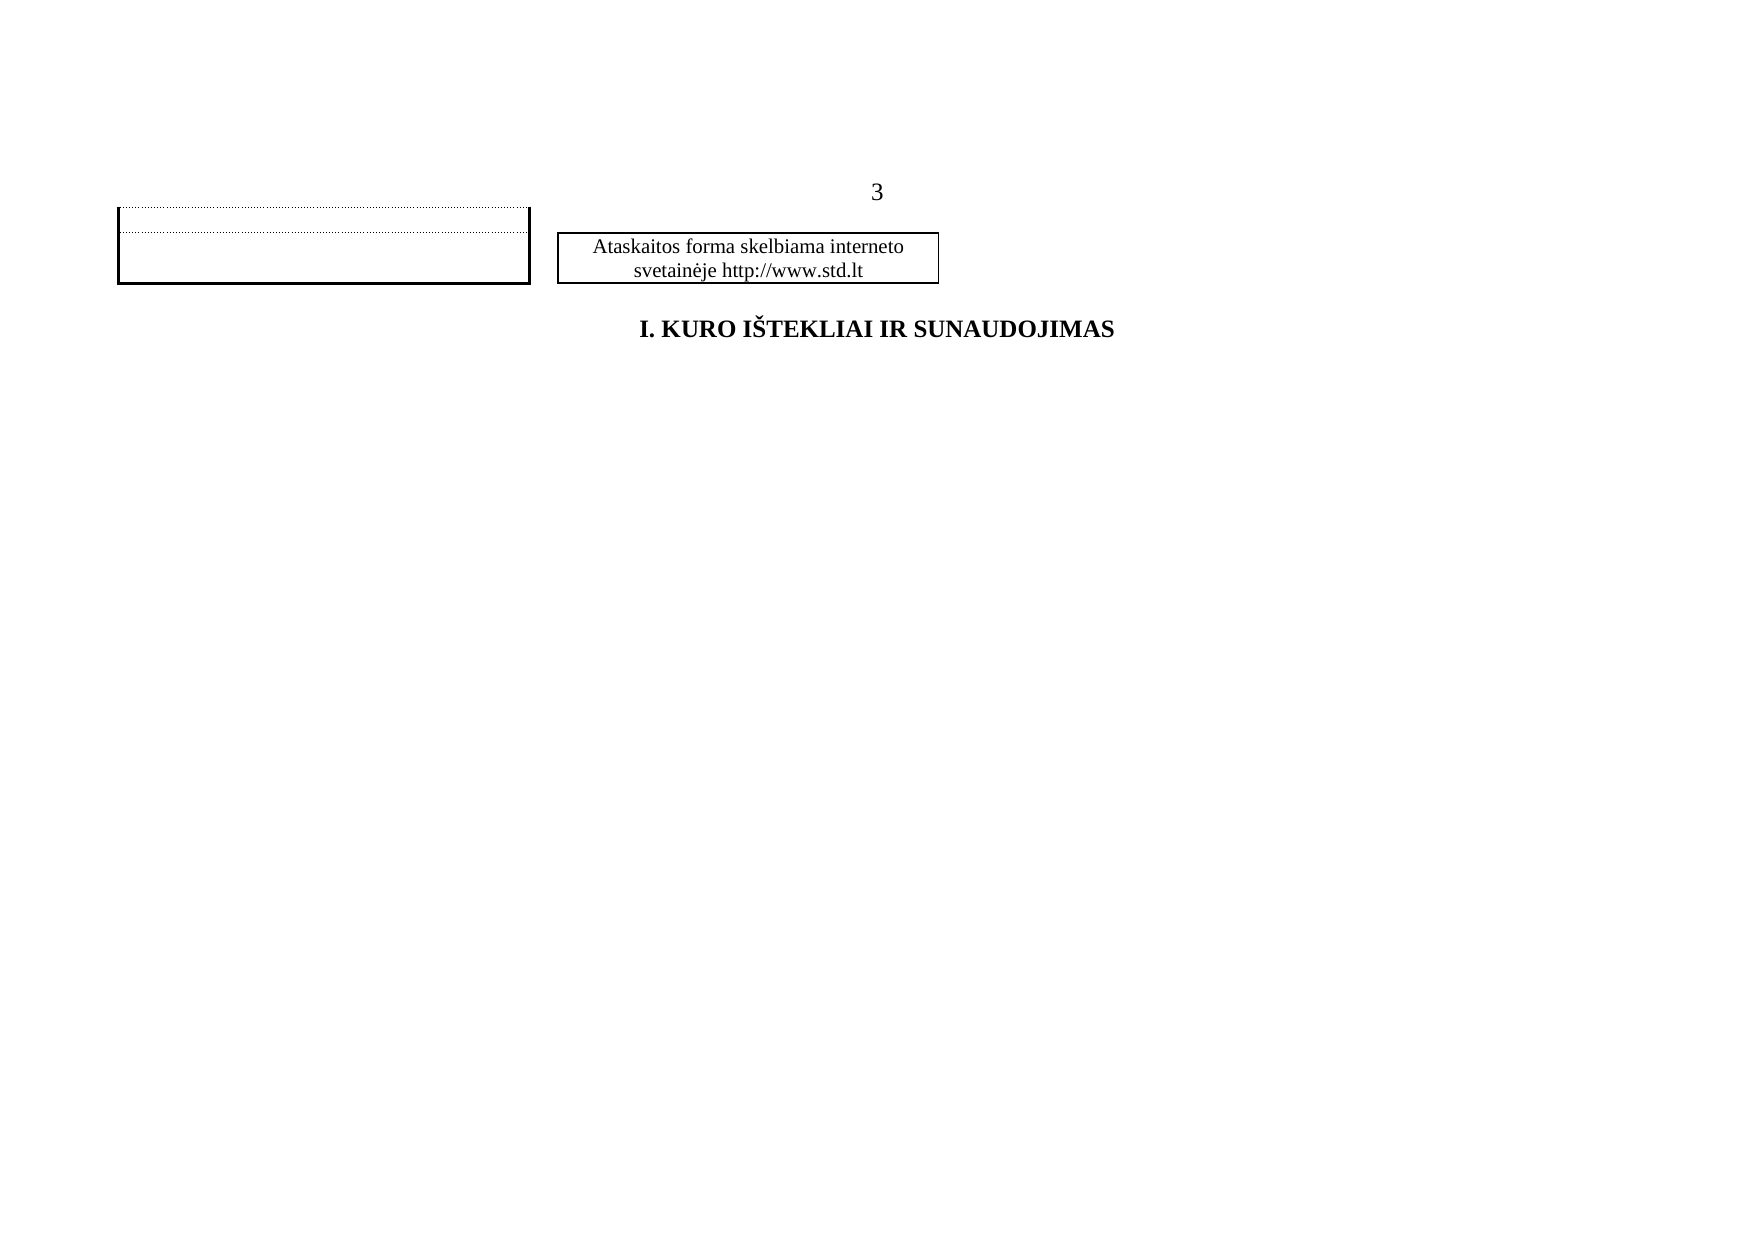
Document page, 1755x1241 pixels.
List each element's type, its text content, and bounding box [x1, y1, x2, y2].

table_cell [120, 207, 528, 232]
table_cell [939, 232, 1122, 282]
table_cell [558, 207, 1122, 232]
table_cell [531, 232, 557, 282]
table_cell Ataskaitos forma skelbiama interneto svetainėje http://www.std.lt [559, 234, 938, 282]
table_cell [531, 207, 558, 232]
text I. kuro ištekliai ir sunaudojimas [118, 314, 1636, 343]
table_cell [120, 232, 528, 282]
